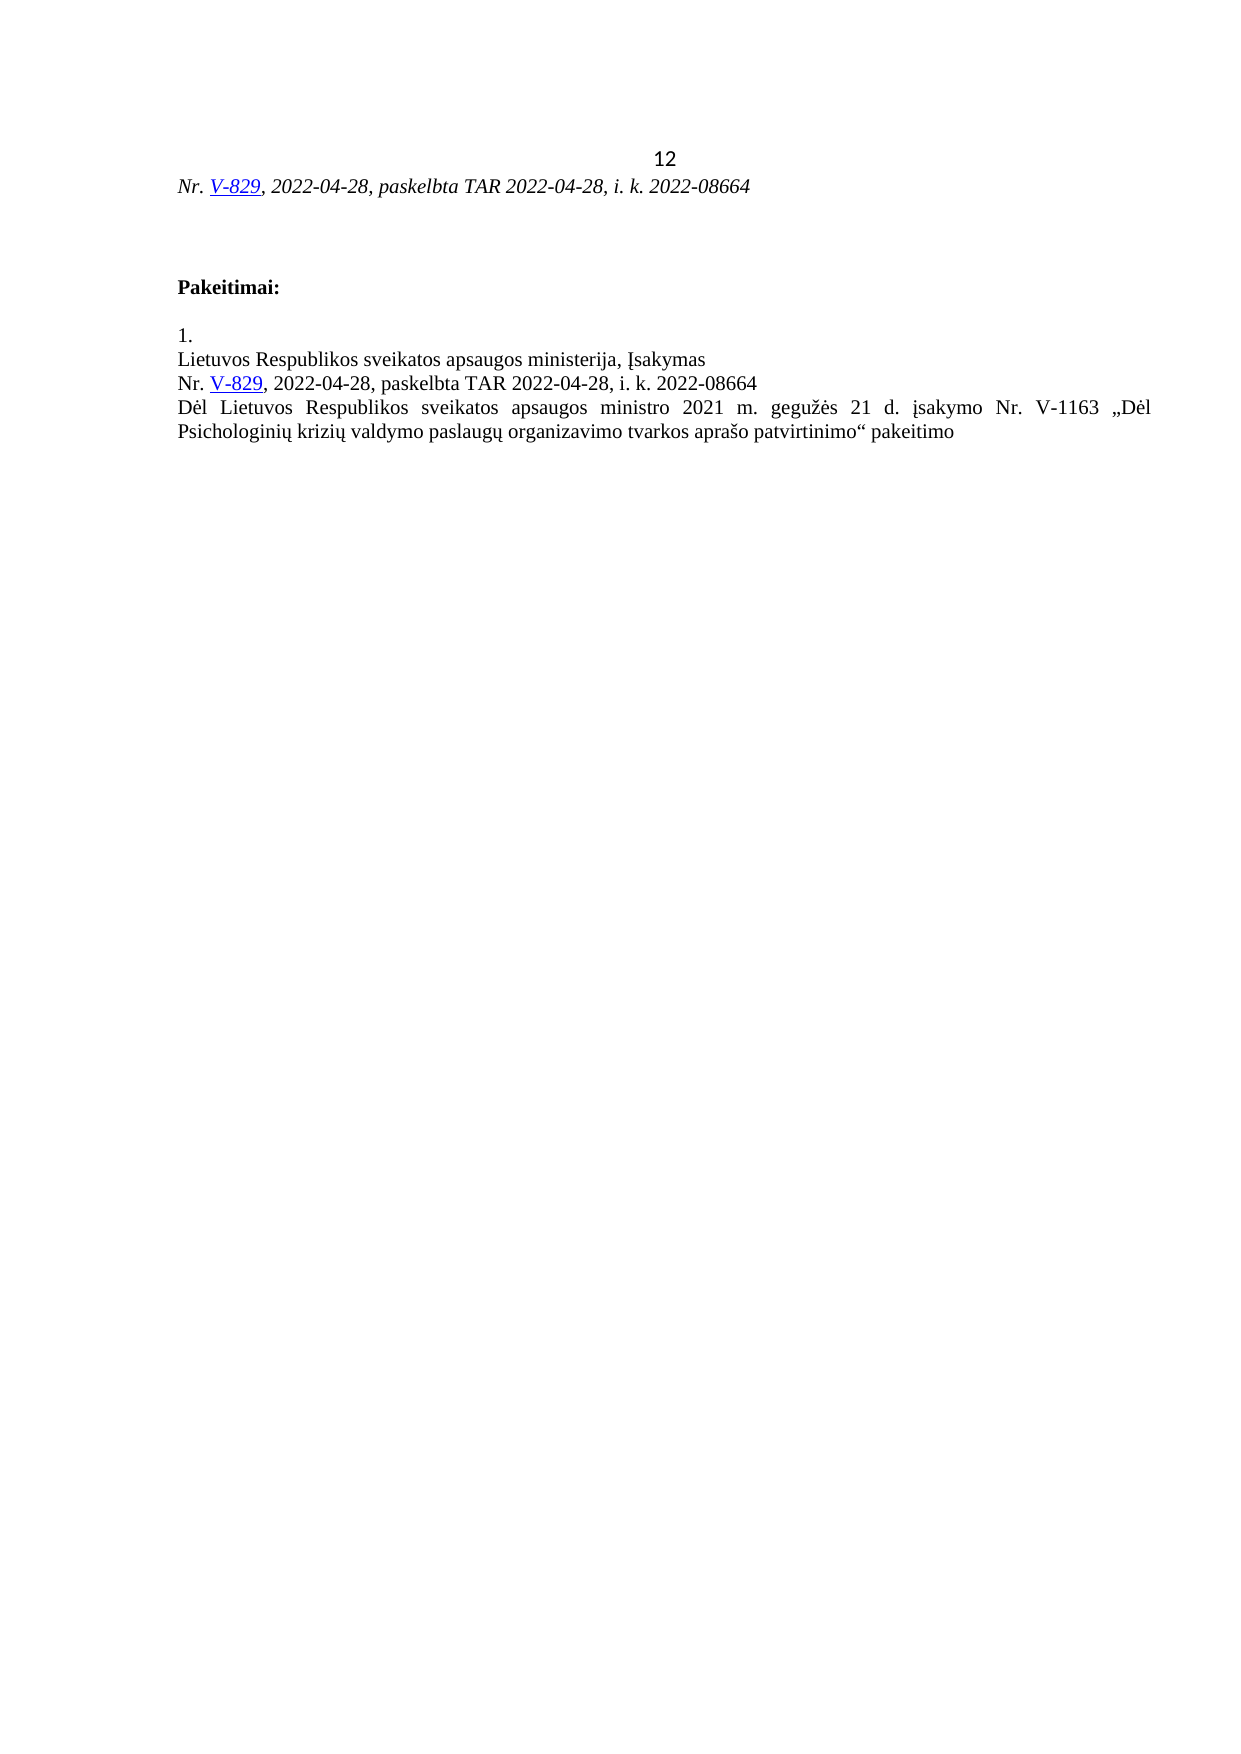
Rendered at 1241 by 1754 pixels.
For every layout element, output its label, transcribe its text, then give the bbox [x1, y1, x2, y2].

text Dėl Lietuvos Respublikos sveikatos apsaugos ministro 2021 m. gegužės 21 d. įsakymo Nr. V-1163 „Dėl Psichologinių krizių valdymo paslaugų organizavimo tvarkos aprašo patvirtinimo“ pakeitimo [177, 395, 1152, 443]
text Nr. V-829, 2022-04-28, paskelbta TAR 2022-04-28, i. k. 2022-08664 [177, 174, 1152, 198]
text Nr. V-829, 2022-04-28, paskelbta TAR 2022-04-28, i. k. 2022-08664 [177, 371, 1152, 395]
text Pakeitimai: [177, 275, 1152, 299]
text 1. [177, 323, 1152, 347]
text Lietuvos Respublikos sveikatos apsaugos ministerija, Įsakymas [177, 347, 1152, 371]
